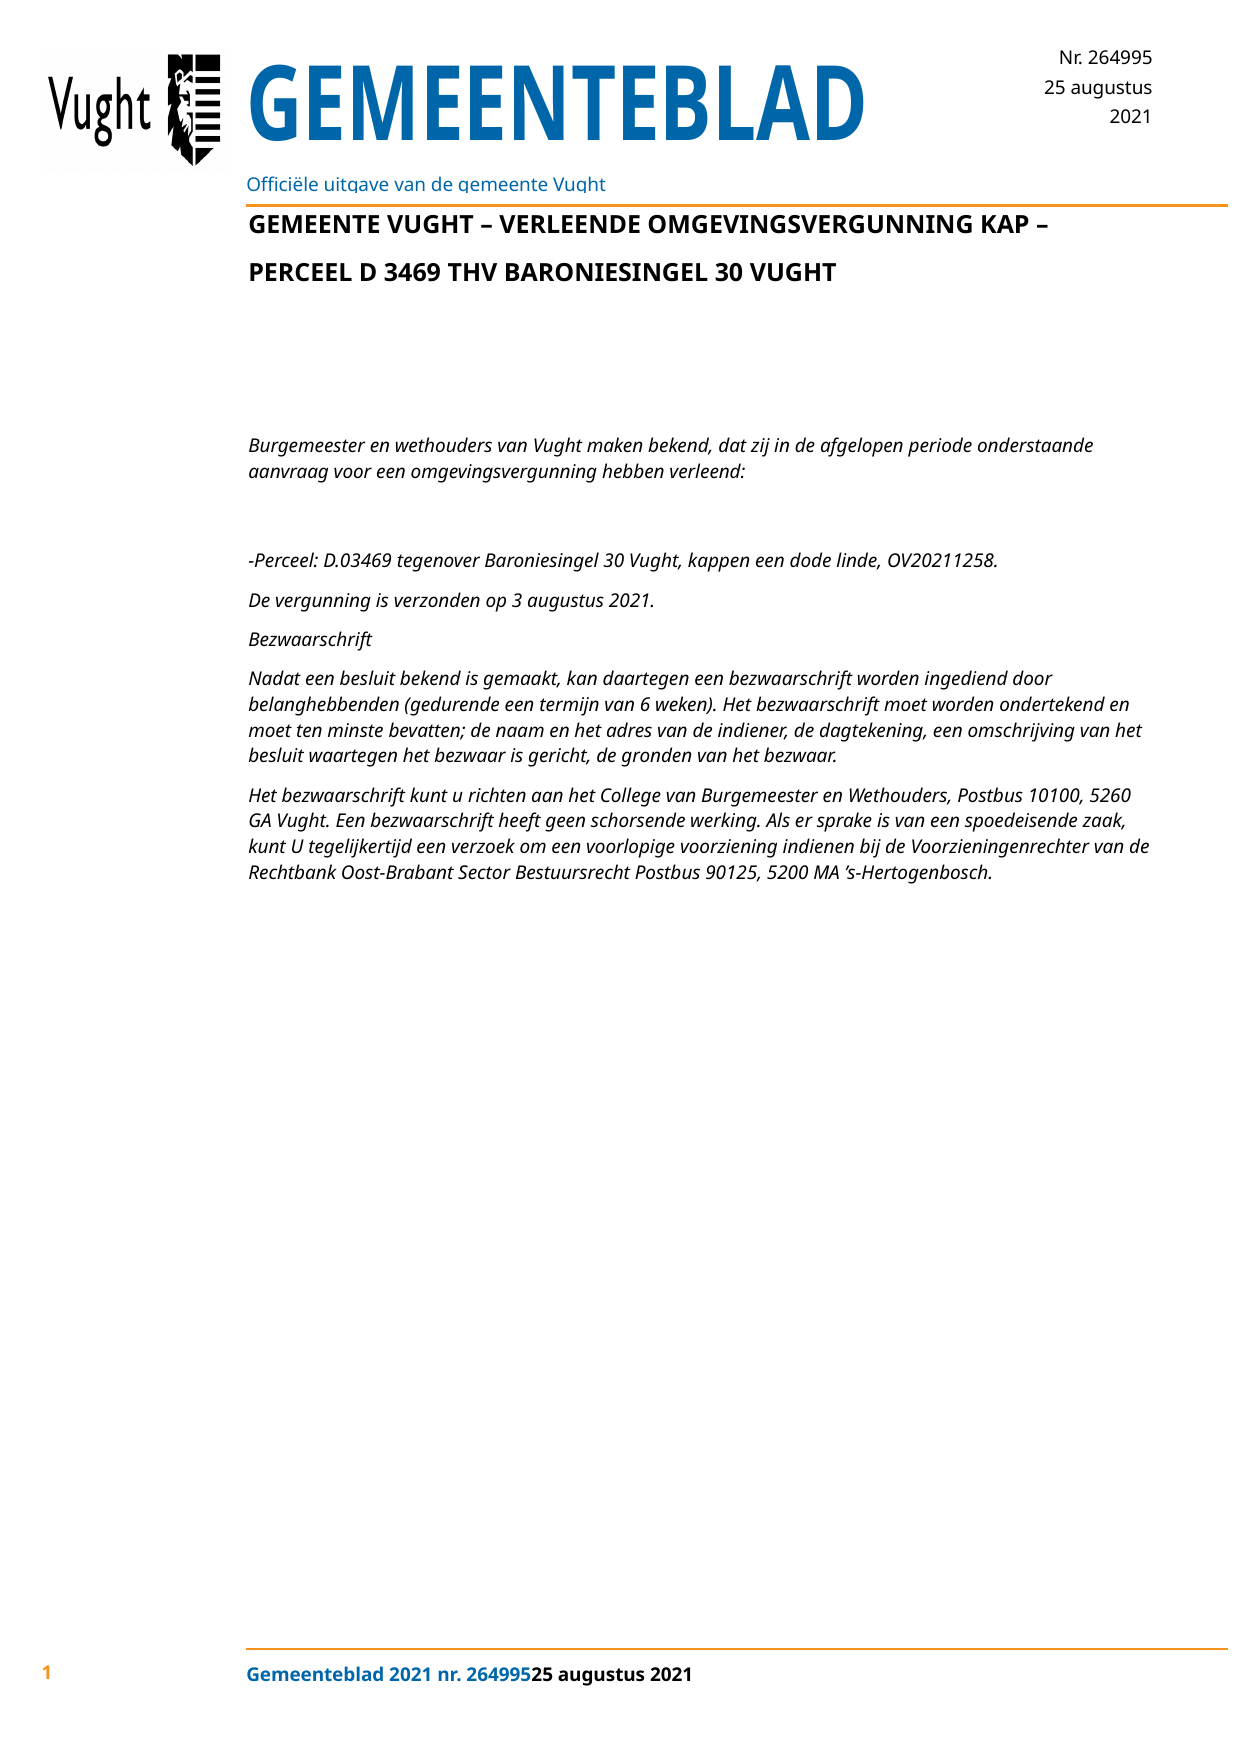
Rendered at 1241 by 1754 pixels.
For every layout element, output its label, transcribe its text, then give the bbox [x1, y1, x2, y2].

text Burgemeester en wethouders van Vught maken bekend, dat zij in de afgelopen periode onderstaande aanvraag voor een omgevingsvergunning hebben verleend: [248, 432, 1152, 484]
text Nadat een besluit bekend is gemaakt, kan daartegen een bezwaarschrift worden ingediend door belanghebbenden (gedurende een termijn van 6 weken). Het bezwaarschrift moet worden ondertekend en moet ten minste bevatten; de naam en het adres van de indiener, de dagtekening, een omschrijving van het besluit waartegen het bezwaar is gericht, de gronden van het bezwaar. [248, 666, 1152, 768]
text De vergunning is verzonden op 3 augustus 2021. [248, 587, 1152, 613]
text -Perceel: D.03469 tegenover Baroniesingel 30 Vught, kappen een dode linde, OV20211258. [248, 548, 1152, 573]
text GEMEENTE VUGHT – VERLEENDE OMGEVINGSVERGUNNING KAP – PERCEEL D 3469 THV BARONIESINGEL 30 VUGHT [248, 207, 1152, 288]
picture [41, 47, 231, 172]
text Bezwaarschrift [248, 626, 1152, 652]
text Het bezwaarschrift kunt u richten aan het College van Burgemeester en Wethouders, Postbus 10100, 5260 GA Vught. Een bezwaarschrift heeft geen schorsende werking. Als er sprake is van een spoedeisende zaak, kunt U tegelijkertijd een verzoek om een voorlopige voorziening indienen bij de Voorzieningenrechter van de Rechtbank Oost-Brabant Sector Bestuursrecht Postbus 90125, 5200 MA ’s-Hertogenbosch. [248, 782, 1152, 885]
